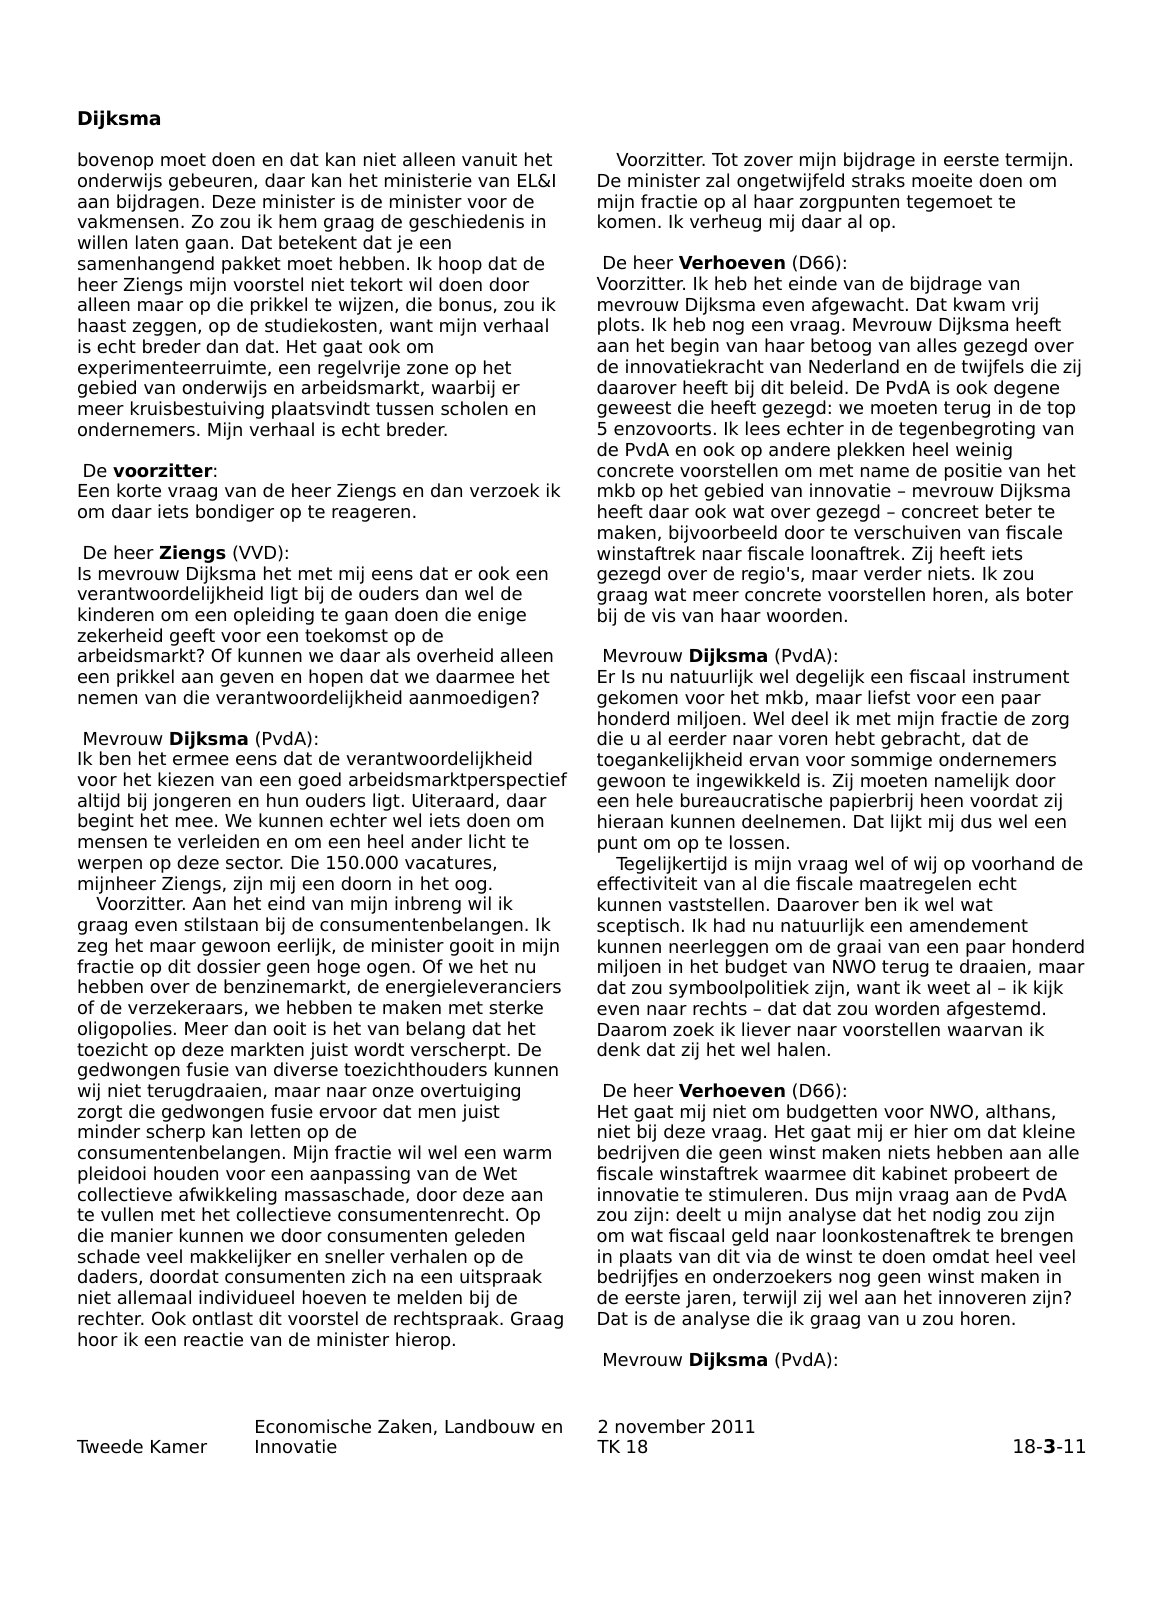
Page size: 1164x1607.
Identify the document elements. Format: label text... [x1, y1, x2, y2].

text bovenop moet doen en dat kan niet alleen vanuit het onderwijs gebeuren, daar kan het ministerie van EL&I aan bijdragen. Deze minister is de minister voor de vakmensen. Zo zou ik hem graag de geschiedenis in willen laten gaan. Dat betekent dat je een samenhangend pakket moet hebben. Ik hoop dat de heer Ziengs mijn voorstel niet tekort wil doen door alleen maar op die prikkel te wijzen, die bonus, zou ik haast zeggen, op de studiekosten, want mijn verhaal is echt breder dan dat. Het gaat ook om experimenteerruimte, een regelvrije zone op het gebied van onderwijs en arbeidsmarkt, waarbij er meer kruisbestuiving plaatsvindt tussen scholen en ondernemers. Mijn verhaal is echt breder. [77, 150, 567, 440]
text Mevrouw Dijksma (PvdA): [596, 646, 1087, 667]
text Het gaat mij niet om budgetten voor NWO, althans, niet bij deze vraag. Het gaat mij er hier om dat kleine bedrijven die geen winst maken niets hebben aan alle fiscale winstaftrek waarmee dit kabinet probeert de innovatie te stimuleren. Dus mijn vraag aan de PvdA zou zijn: deelt u mijn analyse dat het nodig zou zijn om wat fiscaal geld naar loonkostenaftrek te brengen in plaats van dit via de winst te doen omdat heel veel bedrijfjes en onderzoekers nog geen winst maken in de eerste jaren, terwijl zij wel aan het innoveren zijn? Dat is de analyse die ik graag van u zou horen. [596, 1102, 1087, 1329]
text Ik ben het ermee eens dat de verantwoordelijkheid voor het kiezen van een goed arbeidsmarktperspectief altijd bij jongeren en hun ouders ligt. Uiteraard, daar begint het mee. We kunnen echter wel iets doen om mensen te verleiden en om een heel ander licht te werpen op deze sector. Die 150.000 vacatures, mijnheer Ziengs, zijn mij een doorn in het oog. [77, 749, 567, 894]
text Een korte vraag van de heer Ziengs en dan verzoek ik om daar iets bondiger op te reageren. [77, 481, 567, 523]
text Mevrouw Dijksma (PvdA): [596, 1349, 1087, 1370]
text Voorzitter. Aan het eind van mijn inbreng wil ik graag even stilstaan bij de consumentenbelangen. Ik zeg het maar gewoon eerlijk, de minister gooit in mijn fractie op dit dossier geen hoge ogen. Of we het nu hebben over de benzinemarkt, de energieleveranciers of de verzekeraars, we hebben te maken met sterke oligopolies. Meer dan ooit is het van belang dat het toezicht op deze markten juist wordt verscherpt. De gedwongen fusie van diverse toezichthouders kunnen wij niet terugdraaien, maar naar onze overtuiging zorgt die gedwongen fusie ervoor dat men juist minder scherp kan letten op de consumentenbelangen. Mijn fractie wil wel een warm pleidooi houden voor een aanpassing van de Wet collectieve afwikkeling massaschade, door deze aan te vullen met het collectieve consumentenrecht. Op die manier kunnen we door consumenten geleden schade veel makkelijker en sneller verhalen op de daders, doordat consumenten zich na een uitspraak niet allemaal individueel hoeven te melden bij de rechter. Ook ontlast dit voorstel de rechtspraak. Graag hoor ik een reactie van de minister hierop. [77, 894, 567, 1350]
text Voorzitter. Ik heb het einde van de bijdrage van mevrouw Dijksma even afgewacht. Dat kwam vrij plots. Ik heb nog een vraag. Mevrouw Dijksma heeft aan het begin van haar betoog van alles gezegd over de innovatiekracht van Nederland en de twijfels die zij daarover heeft bij dit beleid. De PvdA is ook degene geweest die heeft gezegd: we moeten terug in de top 5 enzovoorts. Ik lees echter in de tegenbegroting van de PvdA en ook op andere plekken heel weinig concrete voorstellen om met name de positie van het mkb op het gebied van innovatie – mevrouw Dijksma heeft daar ook wat over gezegd – concreet beter te maken, bijvoorbeeld door te verschuiven van fiscale winstaftrek naar fiscale loonaftrek. Zij heeft iets gezegd over de regio's, maar verder niets. Ik zou graag wat meer concrete voorstellen horen, als boter bij de vis van haar woorden. [596, 274, 1087, 626]
text Mevrouw Dijksma (PvdA): [77, 728, 567, 749]
text De heer Verhoeven (D66): [596, 253, 1087, 274]
text Voorzitter. Tot zover mijn bijdrage in eerste termijn. De minister zal ongetwijfeld straks moeite doen om mijn fractie op al haar zorgpunten tegemoet te komen. Ik verheug mij daar al op. [596, 150, 1087, 233]
text De heer Ziengs (VVD): [77, 543, 567, 563]
text Is mevrouw Dijksma het met mij eens dat er ook een verantwoordelijkheid ligt bij de ouders dan wel de kinderen om een opleiding te gaan doen die enige zekerheid geeft voor een toekomst op de arbeidsmarkt? Of kunnen we daar als overheid alleen een prikkel aan geven en hopen dat we daarmee het nemen van die verantwoordelijkheid aanmoedigen? [77, 563, 567, 708]
text De voorzitter: [77, 460, 567, 481]
text De heer Verhoeven (D66): [596, 1081, 1087, 1102]
text Tegelijkertijd is mijn vraag wel of wij op voorhand de effectiviteit van al die fiscale maatregelen echt kunnen vaststellen. Daarover ben ik wel wat sceptisch. Ik had nu natuurlijk een amendement kunnen neerleggen om de graai van een paar honderd miljoen in het budget van NWO terug te draaien, maar dat zou symboolpolitiek zijn, want ik weet al – ik kijk even naar rechts – dat dat zou worden afgestemd. Daarom zoek ik liever naar voorstellen waarvan ik denk dat zij het wel halen. [596, 853, 1087, 1061]
text Er Is nu natuurlijk wel degelijk een fiscaal instrument gekomen voor het mkb, maar liefst voor een paar honderd miljoen. Wel deel ik met mijn fractie de zorg die u al eerder naar voren hebt gebracht, dat de toegankelijkheid ervan voor sommige ondernemers gewoon te ingewikkeld is. Zij moeten namelijk door een hele bureaucratische papierbrij heen voordat zij hieraan kunnen deelnemen. Dat lijkt mij dus wel een punt om op te lossen. [596, 667, 1087, 853]
